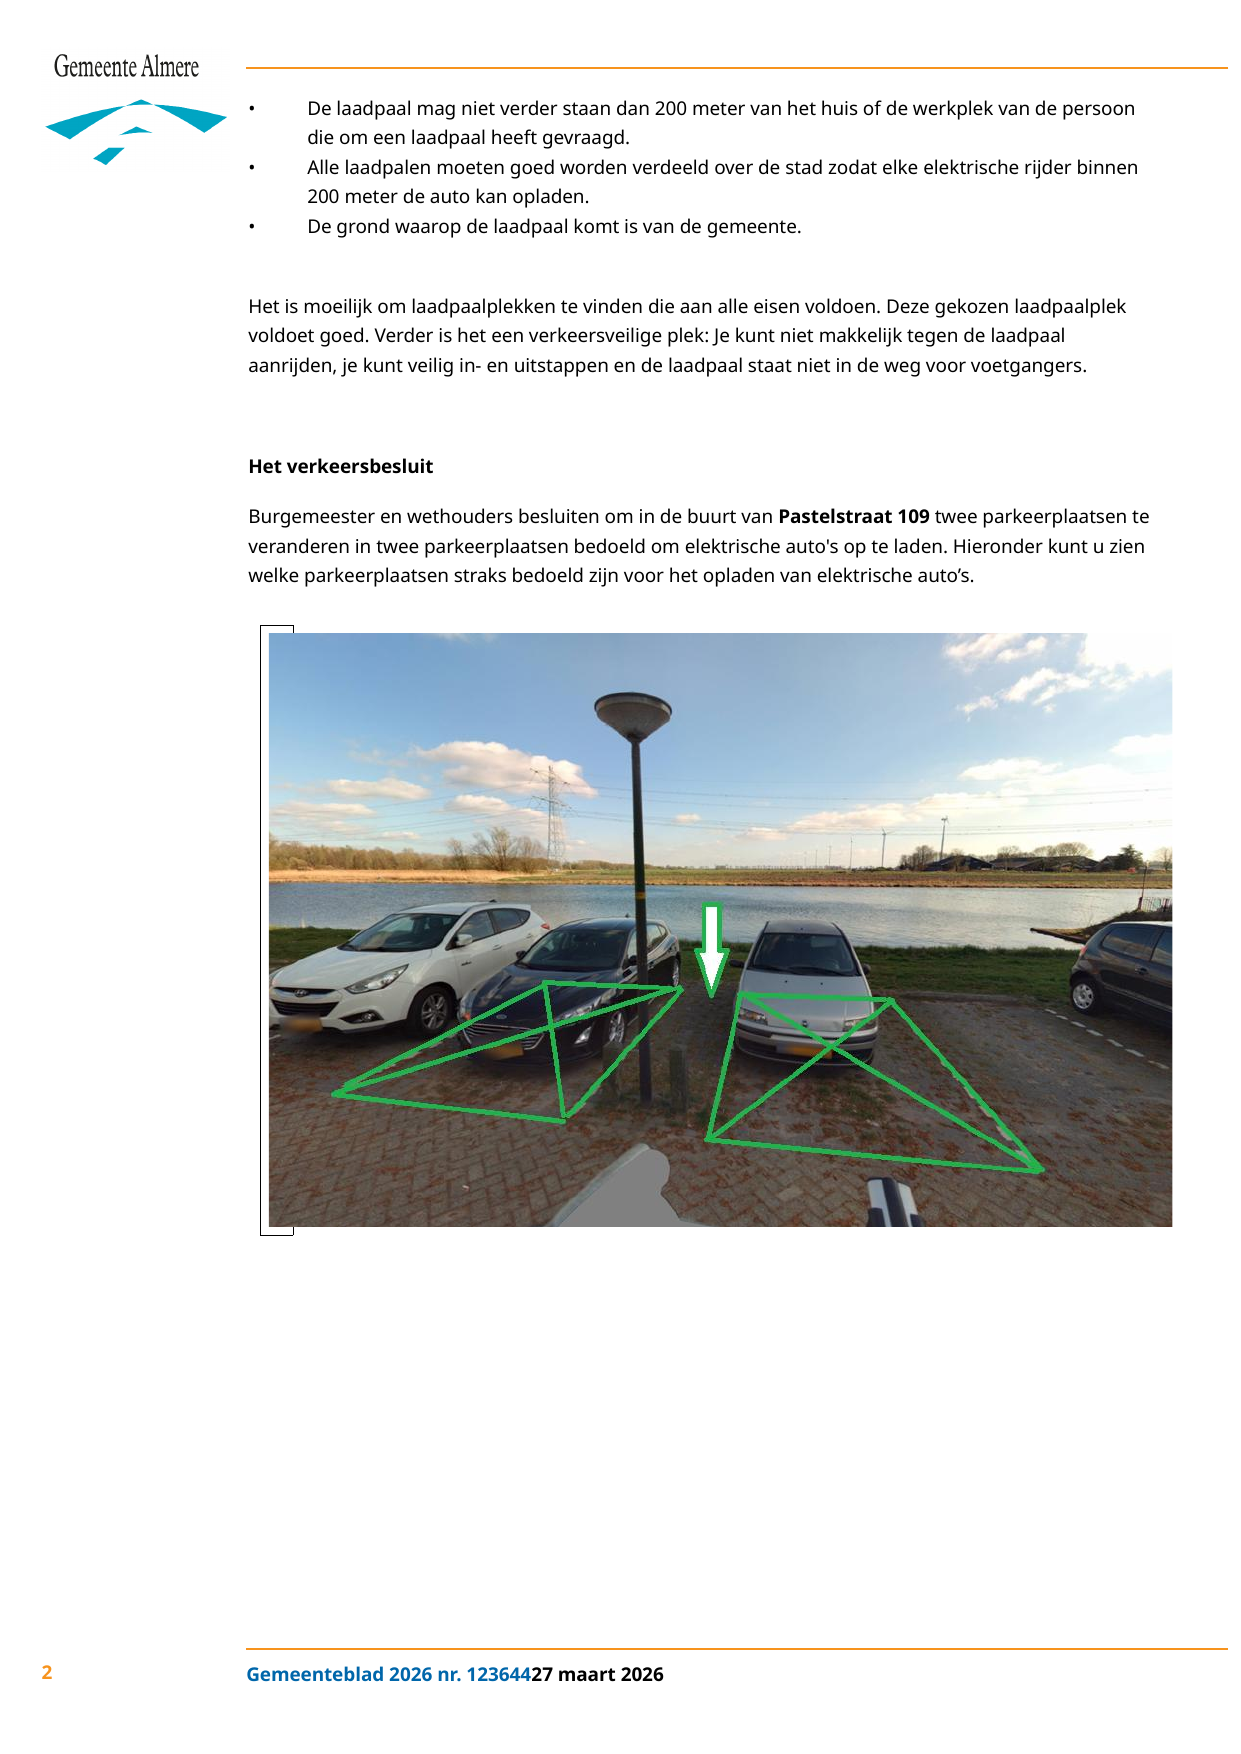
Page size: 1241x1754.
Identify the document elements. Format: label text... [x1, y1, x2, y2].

text Het verkeersbesluit [248, 453, 1152, 479]
list Alle laadpalen moeten goed worden verdeeld over de stad zodat elke elektrische rijder binnen 200 meter de auto kan opladen. [248, 154, 1152, 209]
text Het is moeilijk om laadpaalplekken te vinden die aan alle eisen voldoen. Deze gekozen laadpaalplek voldoet goed. Verder is het een verkeersveilige plek: Je kunt niet makkelijk tegen de laadpaal aanrijden, je kunt veilig in- en uitstappen en de laadpaal staat niet in de weg voor voetgangers. [248, 293, 1152, 378]
list De laadpaal mag niet verder staan dan 200 meter van het huis of de werkplek van de persoon die om een laadpaal heeft gevraagd. [248, 95, 1152, 150]
text Burgemeester en wethouders besluiten om in de buurt van Pastelstraat 109 twee parkeerplaatsen te veranderen in twee parkeerplaatsen bedoeld om elektrische auto's op te laden. Hieronder kunt u zien welke parkeerplaatsen straks bedoeld zijn voor het opladen van elektrische auto’s. [248, 503, 1152, 588]
picture [41, 47, 231, 172]
list De grond waarop de laadpaal komt is van de gemeente. [248, 213, 1152, 239]
picture [268, 633, 1173, 1227]
